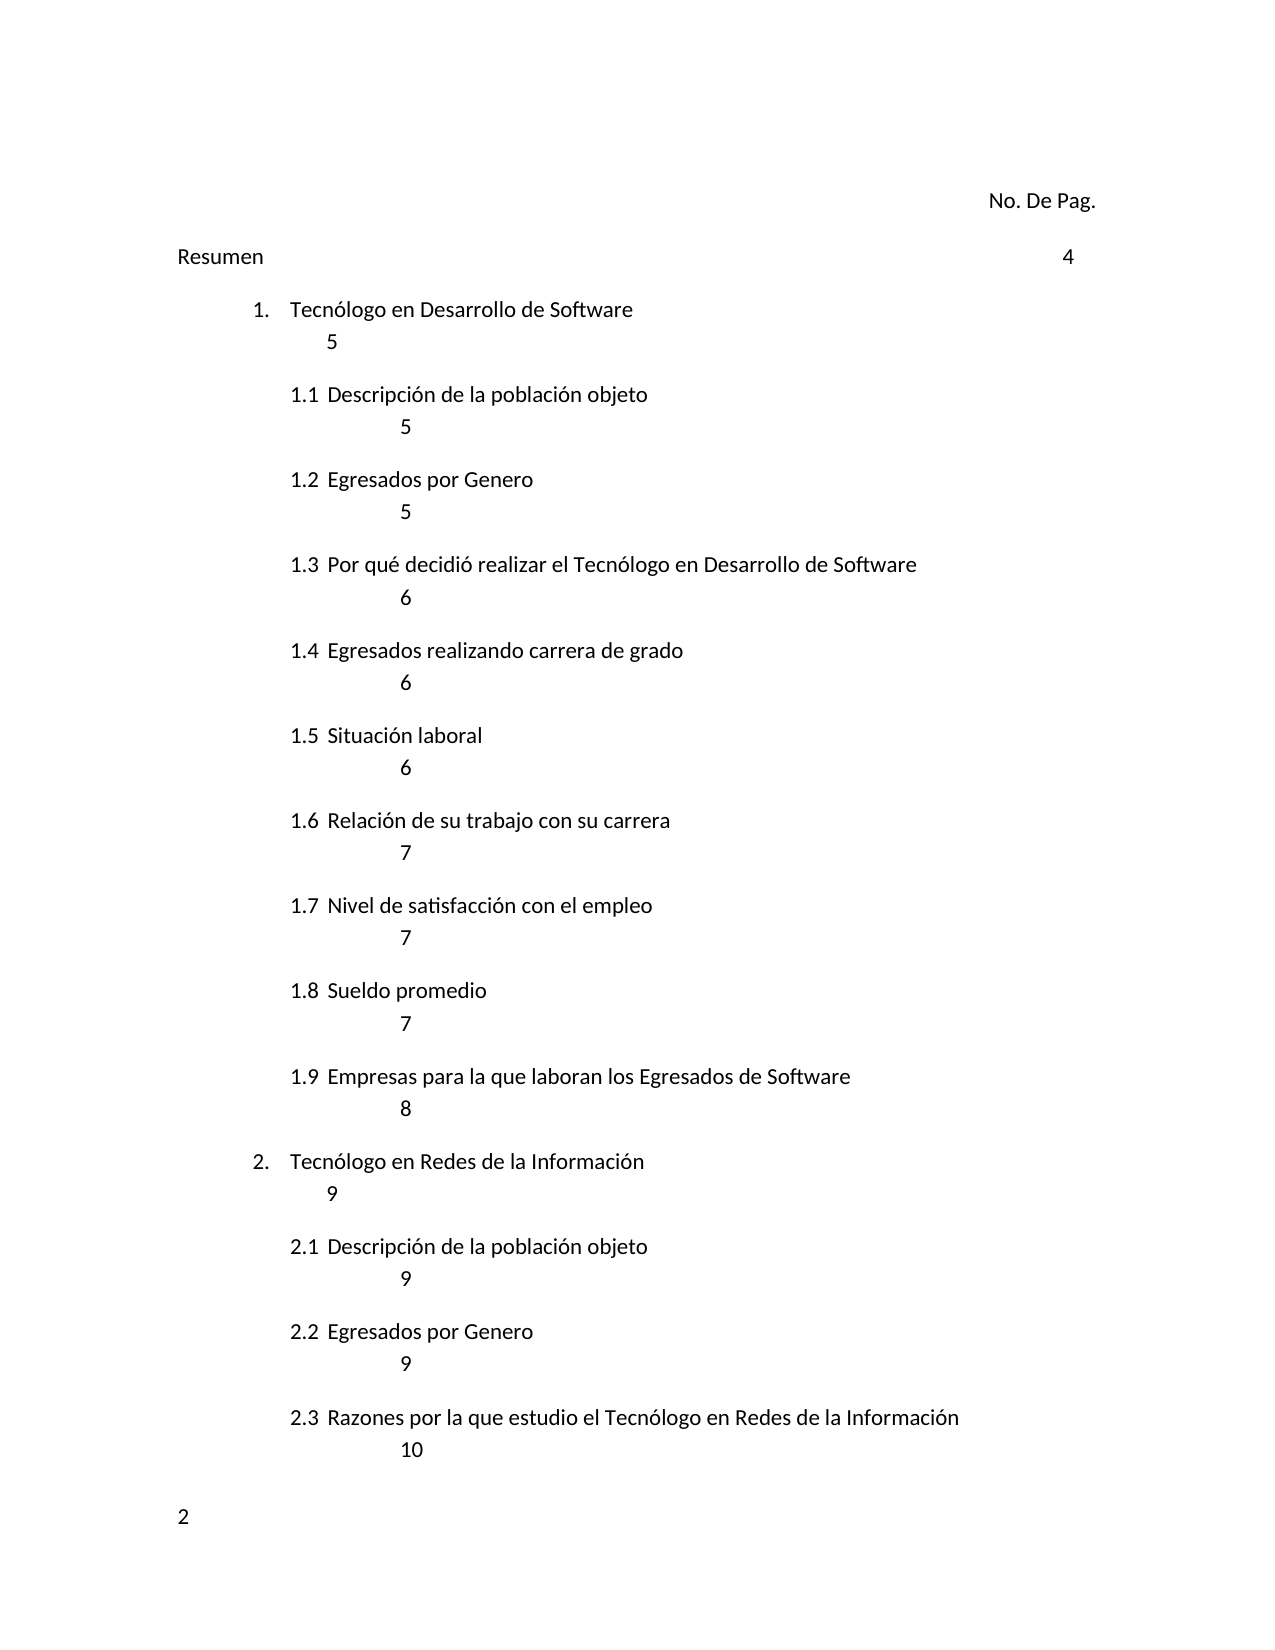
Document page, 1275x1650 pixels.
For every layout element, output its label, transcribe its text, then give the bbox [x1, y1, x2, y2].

text No. De Pag. [177, 186, 1098, 214]
list Situación laboral 6 [290, 721, 1098, 781]
list Empresas para la que laboran los Egresados de Software 8 [290, 1062, 1098, 1122]
list Egresados por Genero 5 [290, 465, 1098, 526]
list Tecnólogo en Redes de la Información 9 [252, 1147, 1098, 1207]
list Nivel de satisfacción con el empleo 7 [290, 891, 1098, 952]
list Relación de su trabajo con su carrera 7 [290, 806, 1098, 866]
list Por qué decidió realizar el Tecnólogo en Desarrollo de Software 6 [290, 551, 1098, 611]
list Razones por la que estudio el Tecnólogo en Redes de la Información 10 [290, 1403, 1098, 1463]
list Egresados por Genero 9 [290, 1317, 1098, 1378]
list Sueldo promedio 7 [290, 977, 1098, 1037]
text Resumen 4 [177, 242, 1098, 270]
list Descripción de la población objeto 5 [290, 380, 1098, 440]
list Descripción de la población objeto 9 [290, 1232, 1098, 1292]
list Tecnólogo en Desarrollo de Software 5 [252, 295, 1098, 355]
list Egresados realizando carrera de grado 6 [290, 636, 1098, 696]
